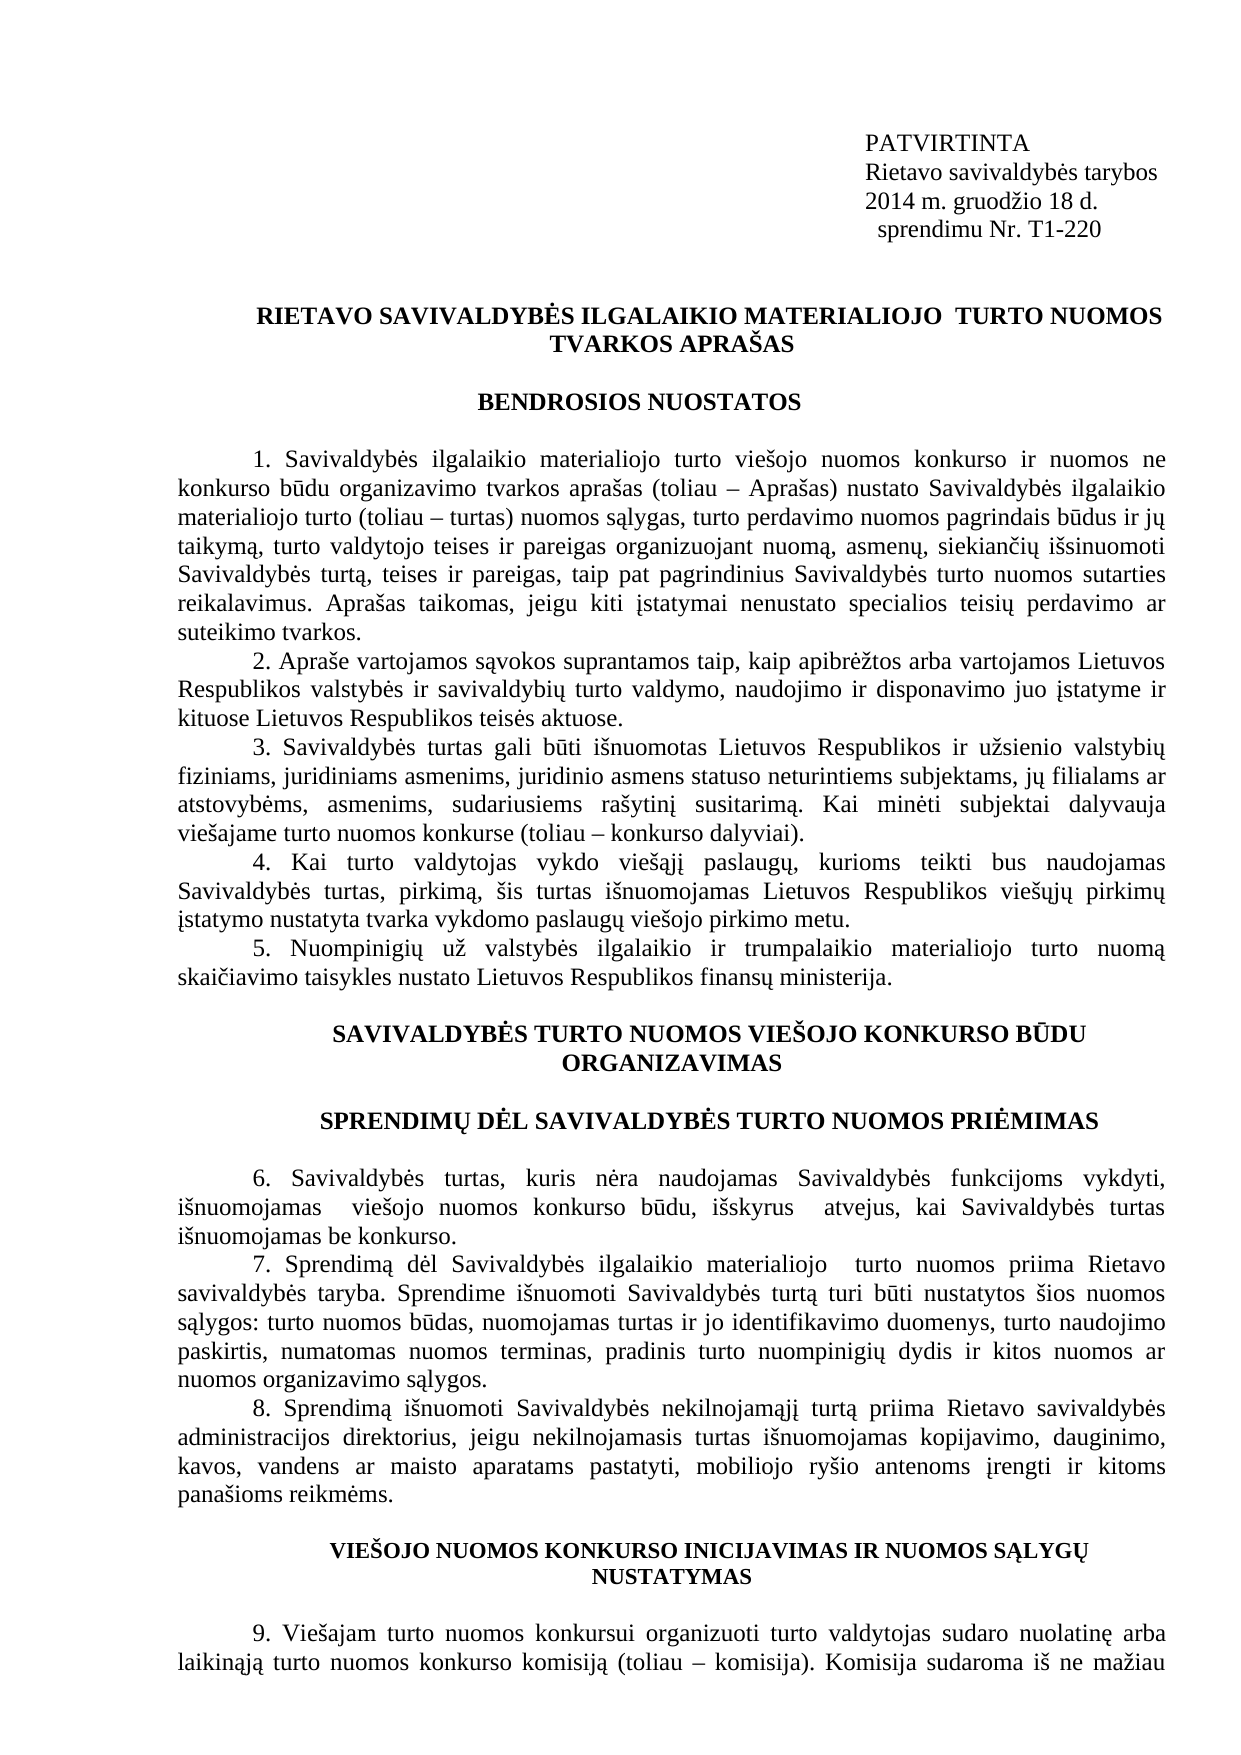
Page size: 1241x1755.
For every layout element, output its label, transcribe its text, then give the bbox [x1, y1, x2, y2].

text VIEŠOJO NUOMOS KONKURSO INICIJAVIMAS IR NUOMOS SĄLYGŲ NUSTATYMAS [177, 1537, 1167, 1590]
text 1. Savivaldybės ilgalaikio materialiojo turto viešojo nuomos konkurso ir nuomos ne konkurso būdu organizavimo tvarkos aprašas (toliau – Aprašas) nustato Savivaldybės ilgalaikio materialiojo turto (toliau – turtas) nuomos sąlygas, turto perdavimo nuomos pagrindais būdus ir jų taikymą, turto valdytojo teises ir pareigas organizuojant nuomą, asmenų, siekiančių išsinuomoti Savivaldybės turtą, teises ir pareigas, taip pat pagrindinius Savivaldybės turto nuomos sutarties reikalavimus. Aprašas taikomas, jeigu kiti įstatymai nenustato specialios teisių perdavimo ar suteikimo tvarkos. [177, 444, 1167, 646]
text 8. Sprendimą išnuomoti Savivaldybės nekilnojamąjį turtą priima Rietavo savivaldybės administracijos direktorius, jeigu nekilnojamasis turtas išnuomojamas kopijavimo, dauginimo, kavos, vandens ar maisto aparatams pastatyti, mobiliojo ryšio antenoms įrengti ir kitoms panašioms reikmėms. [177, 1393, 1167, 1508]
text 4. Kai turto valdytojas vykdo viešąjį paslaugų, kurioms teikti bus naudojamas Savivaldybės turtas, pirkimą, šis turtas išnuomojamas Lietuvos Respublikos viešųjų pirkimų įstatymo nustatyta tvarka vykdomo paslaugų viešojo pirkimo metu. [177, 847, 1167, 933]
text 5. Nuompinigių už valstybės ilgalaikio ir trumpalaikio materialiojo turto nuomą skaičiavimo taisykles nustato Lietuvos Respublikos finansų ministerija. [177, 933, 1167, 991]
text 7. Sprendimą dėl Savivaldybės ilgalaikio materialiojo turto nuomos priima Rietavo savivaldybės taryba. Sprendime išnuomoti Savivaldybės turtą turi būti nustatytos šios nuomos sąlygos: turto nuomos būdas, nuomojamas turtas ir jo identifikavimo duomenys, turto naudojimo paskirtis, numatomas nuomos terminas, pradinis turto nuompinigių dydis ir kitos nuomos ar nuomos organizavimo sąlygos. [177, 1249, 1167, 1393]
text Rietavo savivaldybės tarybos [177, 157, 1167, 186]
text SAVIVALDYBĖS TURTO NUOMOS VIEŠOJO KONKURSO BŪDU ORGANIZAVIMAS [177, 1019, 1167, 1077]
text sprendimu Nr. T1-220 [177, 214, 1167, 243]
text PATVIRTINTA [177, 128, 1167, 157]
text 2. Apraše vartojamos sąvokos suprantamos taip, kaip apibrėžtos arba vartojamos Lietuvos Respublikos valstybės ir savivaldybių turto valdymo, naudojimo ir disponavimo juo įstatyme ir kituose Lietuvos Respublikos teisės aktuose. [177, 646, 1167, 732]
text BENDROSIOS NUOSTATOS [177, 387, 1167, 416]
text SPRENDIMŲ DĖL SAVIVALDYBĖS TURTO NUOMOS PRIĖMIMAS [177, 1106, 1167, 1134]
text RIETAVO SAVIVALDYBĖS ILGALAIKIO MATERIALIOJO TURTO NUOMOS TVARKOS APRAŠAS [177, 301, 1167, 358]
text 2014 m. gruodžio 18 d. [177, 186, 1167, 214]
text 6. Savivaldybės turtas, kuris nėra naudojamas Savivaldybės funkcijoms vykdyti, išnuomojamas viešojo nuomos konkurso būdu, išskyrus atvejus, kai Savivaldybės turtas išnuomojamas be konkurso. [177, 1163, 1167, 1249]
text 9. Viešajam turto nuomos konkursui organizuoti turto valdytojas sudaro nuolatinę arba laikinąją turto nuomos konkurso komisiją (toliau – komisija). Komisija sudaroma iš ne mažiau [177, 1618, 1167, 1676]
text 3. Savivaldybės turtas gali būti išnuomotas Lietuvos Respublikos ir užsienio valstybių fiziniams, juridiniams asmenims, juridinio asmens statuso neturintiems subjektams, jų filialams ar atstovybėms, asmenims, sudariusiems rašytinį susitarimą. Kai minėti subjektai dalyvauja viešajame turto nuomos konkurse (toliau – konkurso dalyviai). [177, 732, 1167, 847]
